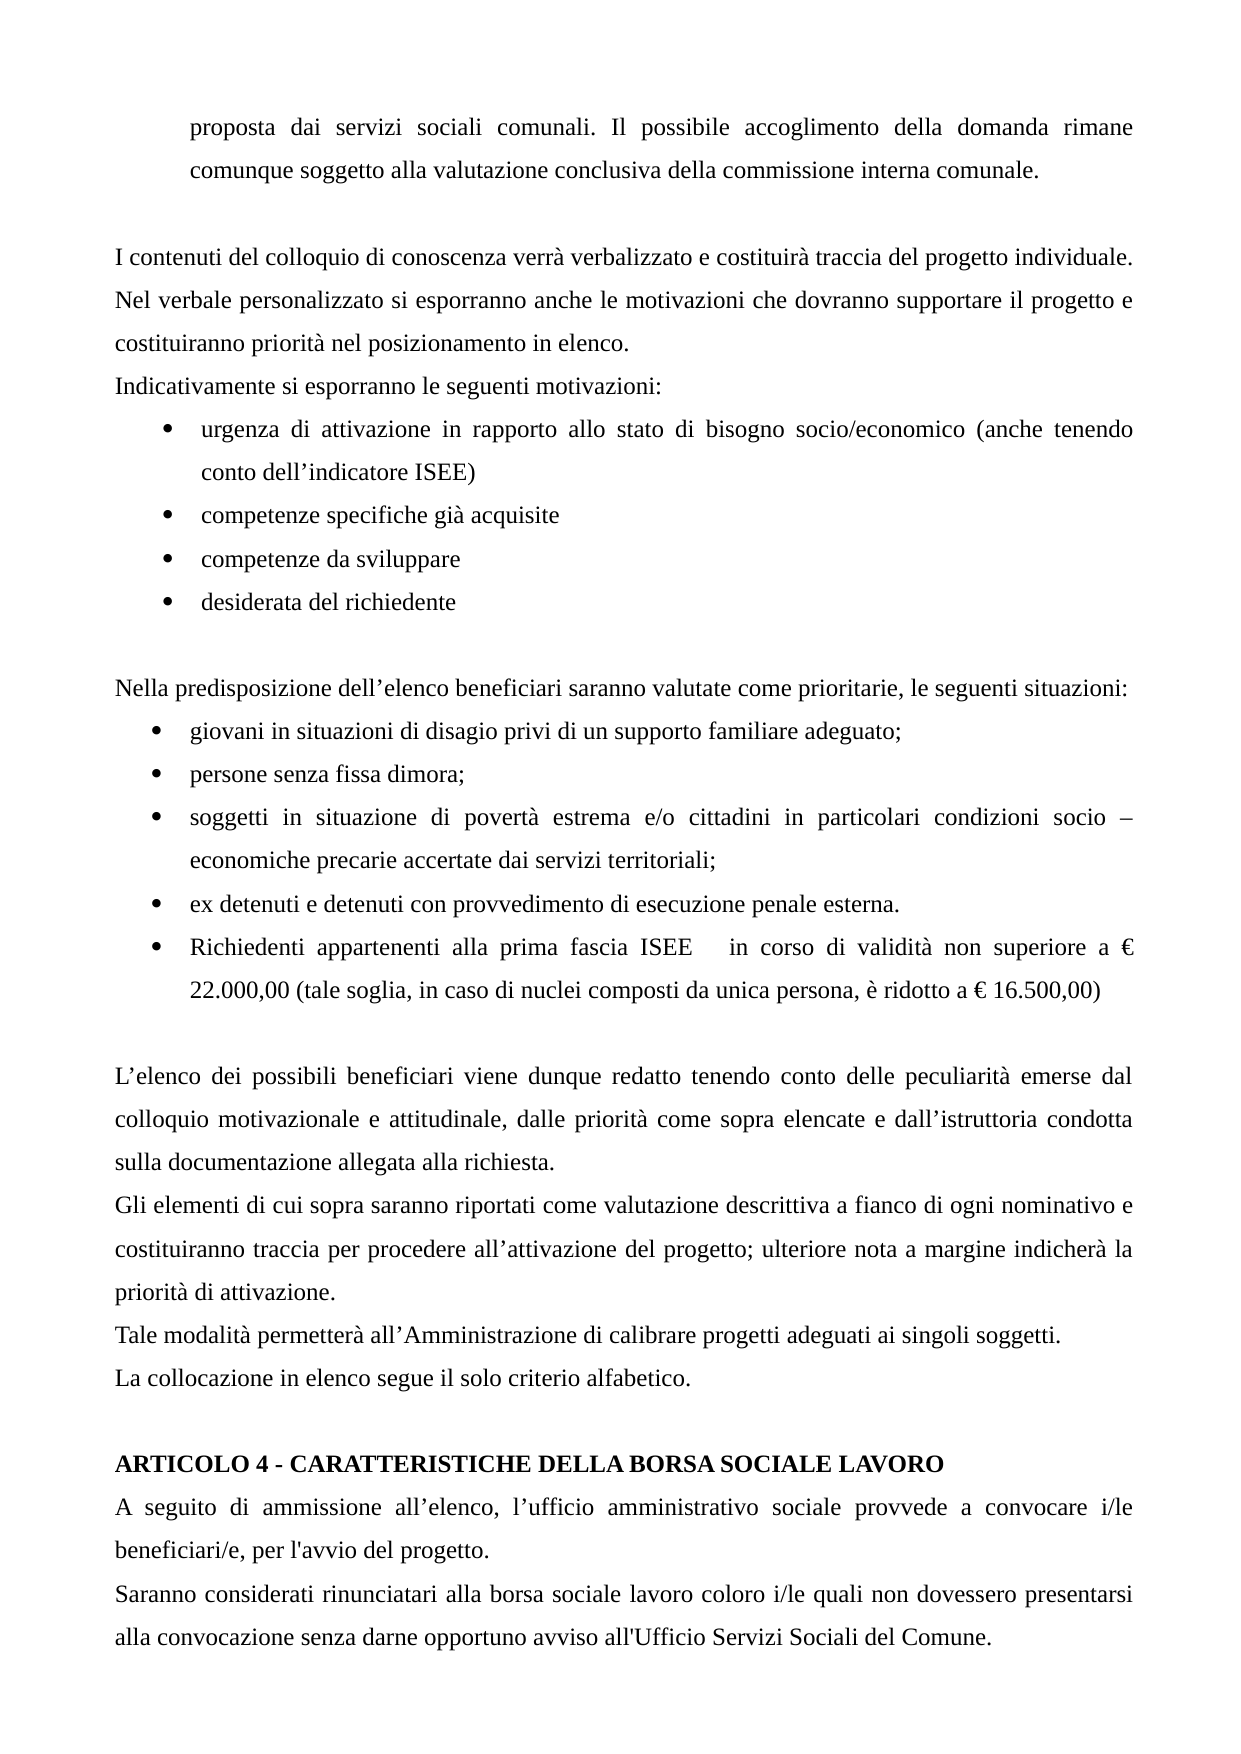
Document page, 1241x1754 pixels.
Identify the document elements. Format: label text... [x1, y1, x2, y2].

list giovani in situazioni di disagio privi di un supporto familiare adeguato; [152, 716, 1134, 745]
text Indicativamente si esporranno le seguenti motivazioni: [114, 371, 1134, 400]
text L’elenco dei possibili beneficiari viene dunque redatto tenendo conto delle peculiarità emerse dal colloquio motivazionale e attitudinale, dalle priorità come sopra elencate e dall’istruttoria condotta sulla documentazione allegata alla richiesta. [114, 1061, 1134, 1176]
text Nella predisposizione dell’elenco beneficiari saranno valutate come prioritarie, le seguenti situazioni: [114, 673, 1134, 702]
list desiderata del richiedente [163, 587, 1134, 616]
text ARTICOLO 4 - CARATTERISTICHE DELLA BORSA SOCIALE LAVORO [114, 1449, 1134, 1478]
list ex detenuti e detenuti con provvedimento di esecuzione penale esterna. [152, 889, 1134, 917]
text Tale modalità permetterà all’Amministrazione di calibrare progetti adeguati ai singoli soggetti. [114, 1320, 1134, 1349]
text A seguito di ammissione all’elenco, l’ufficio amministrativo sociale provvede a convocare i/le beneficiari/e, per l'avvio del progetto. [114, 1492, 1134, 1564]
text Gli elementi di cui sopra saranno riportati come valutazione descrittiva a fianco di ogni nominativo e costituiranno traccia per procedere all’attivazione del progetto; ulteriore nota a margine indicherà la priorità di attivazione. [114, 1191, 1134, 1306]
text La collocazione in elenco segue il solo criterio alfabetico. [114, 1363, 1134, 1392]
list Richiedenti appartenenti alla prima fascia ISEE in corso di validità non superiore a € 22.000,00 (tale soglia, in caso di nuclei composti da unica persona, è ridotto a € 16.500,00) [152, 932, 1134, 1004]
list competenze da sviluppare [163, 544, 1134, 572]
list persone senza fissa dimora; [152, 759, 1134, 788]
list proposta dai servizi sociali comunali. Il possibile accoglimento della domanda rimane comunque soggetto alla valutazione conclusiva della commissione interna comunale. [152, 112, 1134, 184]
list competenze specifiche già acquisite [163, 501, 1134, 529]
text Saranno considerati rinunciatari alla borsa sociale lavoro coloro i/le quali non dovessero presentarsi alla convocazione senza darne opportuno avviso all'Ufficio Servizi Sociali del Comune. [114, 1579, 1134, 1651]
list urgenza di attivazione in rapporto allo stato di bisogno socio/economico (anche tenendo conto dell’indicatore ISEE) [163, 414, 1134, 486]
text I contenuti del colloquio di conoscenza verrà verbalizzato e costituirà traccia del progetto individuale. Nel verbale personalizzato si esporranno anche le motivazioni che dovranno supportare il progetto e costituiranno priorità nel posizionamento in elenco. [114, 242, 1134, 357]
list soggetti in situazione di povertà estrema e/o cittadini in particolari condizioni socio – economiche precarie accertate dai servizi territoriali; [152, 802, 1134, 874]
